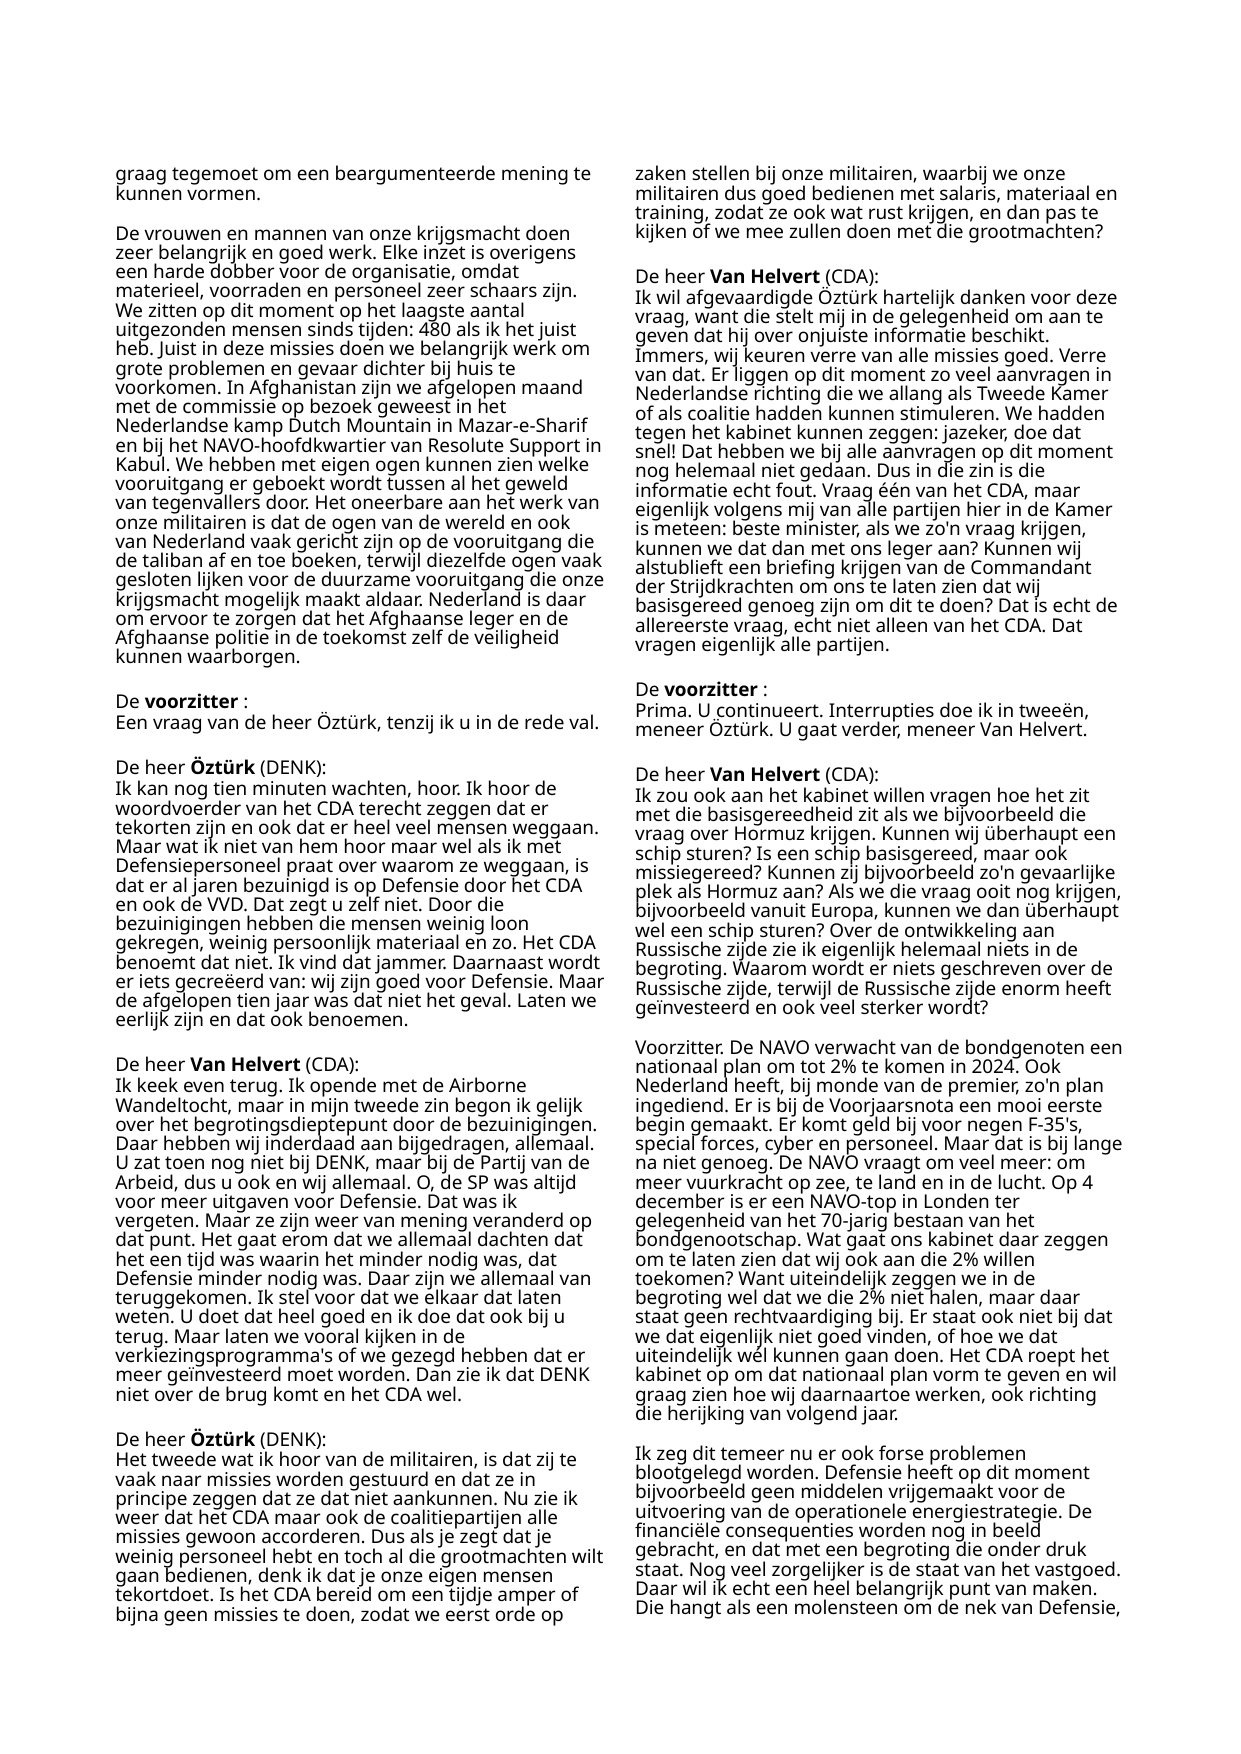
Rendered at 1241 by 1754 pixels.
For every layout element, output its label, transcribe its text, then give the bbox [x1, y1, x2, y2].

text Voorzitter. De NAVO verwacht van de bondgenoten een nationaal plan om tot 2% te komen in 2024. Ook Nederland heeft, bij monde van de premier, zo'n plan ingediend. Er is bij de Voorjaarsnota een mooi eerste begin gemaakt. Er komt geld bij voor negen F-35's, special forces, cyber en personeel. Maar dat is bij lange na niet genoeg. De NAVO vraagt om veel meer: om meer vuurkracht op zee, te land en in de lucht. Op 4 december is er een NAVO-top in Londen ter gelegenheid van het 70-jarig bestaan van het bondgenootschap. Wat gaat ons kabinet daar zeggen om te laten zien dat wij ook aan die 2% willen toekomen? Want uiteindelijk zeggen we in de begroting wel dat we die 2% niet halen, maar daar staat geen rechtvaardiging bij. Er staat ook niet bij dat we dat eigenlijk niet goed vinden, of hoe we dat uiteindelijk wél kunnen gaan doen. Het CDA roept het kabinet op om dat nationaal plan vorm te geven en wil graag zien hoe wij daarnaartoe werken, ook richting die herijking van volgend jaar. [635, 1039, 1125, 1424]
text Ik keek even terug. Ik opende met de Airborne Wandeltocht, maar in mijn tweede zin begon ik gelijk over het begrotingsdieptepunt door de bezuinigingen. Daar hebben wij inderdaad aan bijgedragen, allemaal. U zat toen nog niet bij DENK, maar bij de Partij van de Arbeid, dus u ook en wij allemaal. O, de SP was altijd voor meer uitgaven voor Defensie. Dat was ik vergeten. Maar ze zijn weer van mening veranderd op dat punt. Het gaat erom dat we allemaal dachten dat het een tijd was waarin het minder nodig was, dat Defensie minder nodig was. Daar zijn we allemaal van teruggekomen. Ik stel voor dat we elkaar dat laten weten. U doet dat heel goed en ik doe dat ook bij u terug. Maar laten we vooral kijken in de verkiezingsprogramma's of we gezegd hebben dat er meer geïnvesteerd moet worden. Dan zie ik dat DENK niet over de brug komt en het CDA wel. [115, 1077, 605, 1405]
text zaken stellen bij onze militairen, waarbij we onze militairen dus goed bedienen met salaris, materiaal en training, zodat ze ook wat rust krijgen, en dan pas te kijken of we mee zullen doen met die grootmachten? [635, 165, 1125, 242]
text De heer Öztürk (DENK): [115, 754, 605, 780]
text De heer Van Helvert (CDA): [635, 263, 1125, 289]
text graag tegemoet om een beargumenteerde mening te kunnen vormen. [115, 165, 605, 204]
text Het tweede wat ik hoor van de militairen, is dat zij te vaak naar missies worden gestuurd en dat ze in principe zeggen dat ze dat niet aankunnen. Nu zie ik weer dat het CDA maar ook de coalitiepartijen alle missies gewoon accorderen. Dus als je zegt dat je weinig personeel hebt en toch al die grootmachten wilt gaan bedienen, denk ik dat je onze eigen mensen tekortdoet. Is het CDA bereid om een tijdje amper of bijna geen missies te doen, zodat we eerst orde op [115, 1451, 605, 1625]
text De voorzitter : [635, 676, 1125, 702]
text De heer Van Helvert (CDA): [635, 761, 1125, 787]
text De heer Öztürk (DENK): [115, 1426, 605, 1451]
text Ik wil afgevaardigde Öztürk hartelijk danken voor deze vraag, want die stelt mij in de gelegenheid om aan te geven dat hij over onjuiste informatie beschikt. Immers, wij keuren verre van alle missies goed. Verre van dat. Er liggen op dit moment zo veel aanvragen in Nederlandse richting die we allang als Tweede Kamer of als coalitie hadden kunnen stimuleren. We hadden tegen het kabinet kunnen zeggen: jazeker, doe dat snel! Dat hebben we bij alle aanvragen op dit moment nog helemaal niet gedaan. Dus in die zin is die informatie echt fout. Vraag één van het CDA, maar eigenlijk volgens mij van alle partijen hier in de Kamer is meteen: beste minister, als we zo'n vraag krijgen, kunnen we dat dan met ons leger aan? Kunnen wij alstublieft een briefing krijgen van de Commandant der Strijdkrachten om ons te laten zien dat wij basisgereed genoeg zijn om dit te doen? Dat is echt de allereerste vraag, echt niet alleen van het CDA. Dat vragen eigenlijk alle partijen. [635, 289, 1125, 655]
text De heer Van Helvert (CDA): [115, 1052, 605, 1077]
text Ik kan nog tien minuten wachten, hoor. Ik hoor de woordvoerder van het CDA terecht zeggen dat er tekorten zijn en ook dat er heel veel mensen weggaan. Maar wat ik niet van hem hoor maar wel als ik met Defensiepersoneel praat over waarom ze weggaan, is dat er al jaren bezuinigd is op Defensie door het CDA en ook de VVD. Dat zegt u zelf niet. Door die bezuinigingen hebben die mensen weinig loon gekregen, weinig persoonlijk materiaal en zo. Het CDA benoemt dat niet. Ik vind dat jammer. Daarnaast wordt er iets gecreëerd van: wij zijn goed voor Defensie. Maar de afgelopen tien jaar was dat niet het geval. Laten we eerlijk zijn en dat ook benoemen. [115, 780, 605, 1031]
text Een vraag van de heer Öztürk, tenzij ik u in de rede val. [115, 714, 605, 734]
text De voorzitter : [115, 689, 605, 714]
text Prima. U continueert. Interrupties doe ik in tweeën, meneer Öztürk. U gaat verder, meneer Van Helvert. [635, 702, 1125, 740]
text Ik zeg dit temeer nu er ook forse problemen blootgelegd worden. Defensie heeft op dit moment bijvoorbeeld geen middelen vrijgemaakt voor de uitvoering van de operationele energiestrategie. De financiële consequenties worden nog in beeld gebracht, en dat met een begroting die onder druk staat. Nog veel zorgelijker is de staat van het vastgoed. Daar wil ik echt een heel belangrijk punt van maken. Die hangt als een molensteen om de nek van Defensie, [635, 1445, 1125, 1618]
text Ik zou ook aan het kabinet willen vragen hoe het zit met die basisgereedheid zit als we bijvoorbeeld die vraag over Hormuz krijgen. Kunnen wij überhaupt een schip sturen? Is een schip basisgereed, maar ook missiegereed? Kunnen zij bijvoorbeeld zo'n gevaarlijke plek als Hormuz aan? Als we die vraag ooit nog krijgen, bijvoorbeeld vanuit Europa, kunnen we dan überhaupt wel een schip sturen? Over de ontwikkeling aan Russische zijde zie ik eigenlijk helemaal niets in de begroting. Waarom wordt er niets geschreven over de Russische zijde, terwijl de Russische zijde enorm heeft geïnvesteerd en ook veel sterker wordt? [635, 787, 1125, 1018]
text De vrouwen en mannen van onze krijgsmacht doen zeer belangrijk en goed werk. Elke inzet is overigens een harde dobber voor de organisatie, omdat materieel, voorraden en personeel zeer schaars zijn. We zitten op dit moment op het laagste aantal uitgezonden mensen sinds tijden: 480 als ik het juist heb. Juist in deze missies doen we belangrijk werk om grote problemen en gevaar dichter bij huis te voorkomen. In Afghanistan zijn we afgelopen maand met de commissie op bezoek geweest in het Nederlandse kamp Dutch Mountain in Mazar-e-Sharif en bij het NAVO-hoofdkwartier van Resolute Support in Kabul. We hebben met eigen ogen kunnen zien welke vooruitgang er geboekt wordt tussen al het geweld van tegenvallers door. Het oneerbare aan het werk van onze militairen is dat de ogen van de wereld en ook van Nederland vaak gericht zijn op de vooruitgang die de taliban af en toe boeken, terwijl diezelfde ogen vaak gesloten lijken voor de duurzame vooruitgang die onze krijgsmacht mogelijk maakt aldaar. Nederland is daar om ervoor te zorgen dat het Afghaanse leger en de Afghaanse politie in de toekomst zelf de veiligheid kunnen waarborgen. [115, 224, 605, 668]
